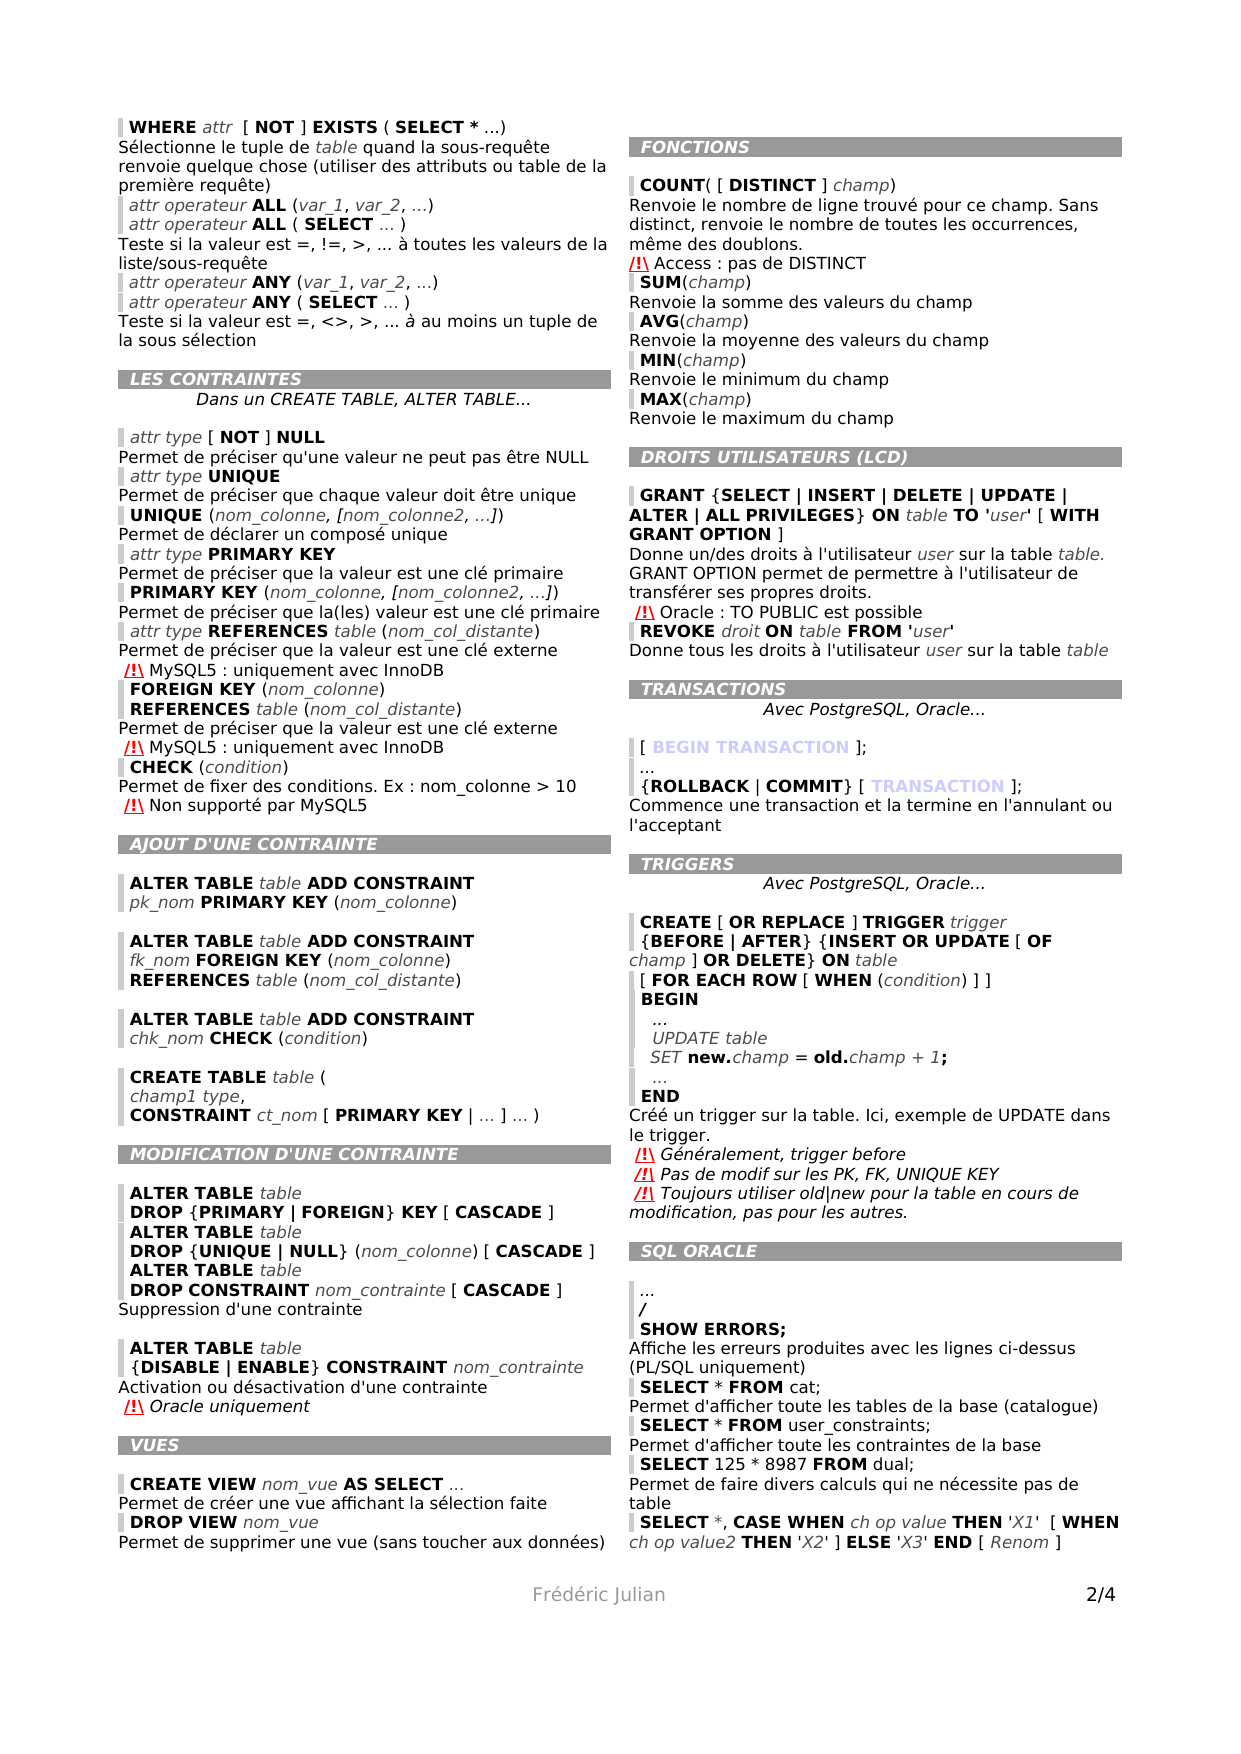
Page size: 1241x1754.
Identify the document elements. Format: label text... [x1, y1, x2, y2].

text Permet de fixer des conditions. Ex : nom_colonne > 10 [118, 777, 611, 796]
text Avec PostgreSQL, Oracle... [629, 699, 1122, 719]
text Affiche les erreurs produites avec les lignes ci-dessus (PL/SQL uniquement) [629, 1339, 1122, 1377]
text CHECK (condition) [118, 757, 611, 777]
text attr operateur ALL ( SELECT ... ) [118, 215, 611, 234]
text UNIQUE (nom_colonne, [nom_colonne2, ...]) [118, 506, 611, 525]
text {BEFORE | AFTER} {INSERT OR UPDATE [ OF champ ] OR DELETE} ON table [629, 932, 1122, 971]
text PRIMARY KEY (nom_colonne, [nom_colonne2, ...]) [118, 583, 611, 602]
text TRANSACTIONS [629, 680, 1122, 699]
text /!\ MySQL5 : uniquement avec InnoDB [118, 738, 611, 757]
text BEGIN [629, 990, 1122, 1009]
text SELECT * FROM cat; [629, 1377, 1122, 1397]
text ALTER TABLE table [118, 1222, 611, 1242]
text Suppression d'une contrainte [118, 1300, 611, 1319]
text attr operateur ANY ( SELECT ... ) [118, 292, 611, 312]
text AJOUT D'UNE CONTRAINTE [118, 835, 611, 854]
text /!\ Oracle uniquement [118, 1397, 611, 1416]
text AVG(champ) [629, 312, 1122, 331]
text SELECT *, CASE WHEN ch op value THEN 'X1' [ WHEN ch op value2 THEN 'X2' ] ELSE 'X3' END [ Renom ] [629, 1513, 1122, 1552]
text SET new.champ = old.champ + 1; [629, 1048, 1122, 1067]
text {ROLLBACK | COMMIT} [ TRANSACTION ]; [629, 777, 1122, 796]
text Permet de supprimer une vue (sans toucher aux données) [118, 1532, 611, 1552]
text MIN(champ) [629, 351, 1122, 370]
text UPDATE table [629, 1029, 1122, 1048]
text chk_nom CHECK (condition) [118, 1029, 611, 1048]
text REVOKE droit ON table FROM 'user' [629, 622, 1122, 641]
text attr type [ NOT ] NULL [118, 428, 611, 447]
text Renvoie le maximum du champ [629, 409, 1122, 428]
text pk_nom PRIMARY KEY (nom_colonne) [118, 893, 611, 912]
text attr type PRIMARY KEY [118, 544, 611, 564]
text Renvoie la somme des valeurs du champ [629, 292, 1122, 312]
text /!\ Généralement, trigger before [629, 1145, 1122, 1164]
text Donne un/des droits à l'utilisateur user sur la table table. GRANT OPTION permet de permettre à l'utilisateur de transférer ses propres droits. [629, 544, 1122, 602]
text SELECT * FROM user_constraints; [629, 1416, 1122, 1436]
text Permet de préciser que la valeur est une clé primaire [118, 564, 611, 583]
text ... [629, 1067, 1122, 1087]
text Renvoie la moyenne des valeurs du champ [629, 331, 1122, 351]
text attr operateur ANY (var_1, var_2, ...) [118, 273, 611, 292]
text Permet de préciser que la(les) valeur est une clé primaire [118, 602, 611, 622]
text Activation ou désactivation d'une contrainte [118, 1377, 611, 1397]
text FOREIGN KEY (nom_colonne) [118, 680, 611, 699]
text /!\ Pas de modif sur les PK, FK, UNIQUE KEY [629, 1164, 1122, 1184]
text SHOW ERRORS; [629, 1319, 1122, 1339]
text ALTER TABLE table [118, 1261, 611, 1281]
text ALTER TABLE table [118, 1184, 611, 1203]
text DROP CONSTRAINT nom_contrainte [ CASCADE ] [118, 1281, 611, 1300]
text Teste si la valeur est =, <>, >, ... à au moins un tuple de la sous sélection [118, 312, 611, 351]
text VUES [118, 1436, 611, 1455]
text DROP {UNIQUE | NULL} (nom_colonne) [ CASCADE ] [118, 1242, 611, 1261]
text Commence une transaction et la termine en l'annulant ou l'acceptant [629, 796, 1122, 835]
text SELECT 125 * 8987 FROM dual; [629, 1455, 1122, 1474]
text Teste si la valeur est =, !=, >, ... à toutes les valeurs de la liste/sous-requête [118, 234, 611, 273]
text attr type REFERENCES table (nom_col_distante) [118, 622, 611, 641]
text Permet de préciser qu'une valeur ne peut pas être NULL [118, 447, 611, 467]
text CREATE VIEW nom_vue AS SELECT ... [118, 1474, 611, 1494]
text COUNT( [ DISTINCT ] champ) [629, 176, 1122, 196]
text CREATE TABLE table ( [118, 1067, 611, 1087]
text TRIGGERS [629, 854, 1122, 874]
text champ1 type, [118, 1087, 611, 1106]
text /!\ Non supporté par MySQL5 [118, 796, 611, 816]
text / [629, 1300, 1122, 1319]
text attr type UNIQUE [118, 467, 611, 486]
text Permet de créer une vue affichant la sélection faite [118, 1494, 611, 1513]
text ALTER TABLE table ADD CONSTRAINT [118, 874, 611, 893]
text [ FOR EACH ROW [ WHEN (condition) ] ] [629, 971, 1122, 990]
text Permet d'afficher toute les contraintes de la base [629, 1436, 1122, 1455]
text Permet de préciser que chaque valeur doit être unique [118, 486, 611, 506]
text DROP {PRIMARY | FOREIGN} KEY [ CASCADE ] [118, 1203, 611, 1222]
text /!\ Toujours utiliser old|new pour la table en cours de modification, pas pour les autres. [629, 1184, 1122, 1222]
text ... [629, 757, 1122, 777]
text CREATE [ OR REPLACE ] TRIGGER trigger [629, 912, 1122, 932]
text Permet de préciser que la valeur est une clé externe [118, 641, 611, 661]
text ALTER TABLE table ADD CONSTRAINT [118, 1009, 611, 1029]
text Permet d'afficher toute les tables de la base (catalogue) [629, 1397, 1122, 1416]
text REFERENCES table (nom_col_distante) [118, 699, 611, 719]
text Donne tous les droits à l'utilisateur user sur la table table [629, 641, 1122, 661]
text ALTER TABLE table [118, 1339, 611, 1358]
text /!\ MySQL5 : uniquement avec InnoDB [118, 661, 611, 680]
text [ BEGIN TRANSACTION ]; [629, 738, 1122, 757]
text Permet de déclarer un composé unique [118, 525, 611, 544]
text LES CONTRAINTES [118, 370, 611, 389]
text ... [629, 1009, 1122, 1029]
text /!\ Oracle : TO PUBLIC est possible [629, 602, 1122, 622]
text DROP VIEW nom_vue [118, 1513, 611, 1532]
text Renvoie le minimum du champ [629, 370, 1122, 389]
text END [629, 1087, 1122, 1106]
text Sélectionne le tuple de table quand la sous-requête renvoie quelque chose (utiliser des attributs ou table de la première requête) [118, 137, 611, 196]
text MAX(champ) [629, 389, 1122, 409]
text {DISABLE | ENABLE} CONSTRAINT nom_contrainte [118, 1358, 611, 1377]
text Dans un CREATE TABLE, ALTER TABLE... [118, 389, 611, 409]
text Créé un trigger sur la table. Ici, exemple de UPDATE dans le trigger. [629, 1106, 1122, 1145]
text ... [629, 1281, 1122, 1300]
text Permet de faire divers calculs qui ne nécessite pas de table [629, 1474, 1122, 1513]
text attr operateur ALL (var_1, var_2, ...) [118, 196, 611, 215]
text MODIFICATION D'UNE CONTRAINTE [118, 1145, 611, 1164]
text Permet de préciser que la valeur est une clé externe [118, 719, 611, 738]
text REFERENCES table (nom_col_distante) [118, 971, 611, 990]
text Renvoie le nombre de ligne trouvé pour ce champ. Sans distinct, renvoie le nombre de toutes les occurrences, même des doublons. [629, 196, 1122, 254]
text DROITS UTILISATEURS (LCD) [629, 447, 1122, 467]
text SQL ORACLE [629, 1242, 1122, 1261]
text CONSTRAINT ct_nom [ PRIMARY KEY | ... ] ... ) [118, 1106, 611, 1126]
text Avec PostgreSQL, Oracle... [629, 874, 1122, 893]
text /!\ Access : pas de DISTINCT [629, 254, 1122, 273]
text WHERE attr [ NOT ] EXISTS ( SELECT * ...) [118, 118, 611, 137]
text GRANT {SELECT | INSERT | DELETE | UPDATE | ALTER | ALL PRIVILEGES} ON table TO 'user' [ WITH GRANT OPTION ] [629, 486, 1122, 544]
text SUM(champ) [629, 273, 1122, 292]
text ALTER TABLE table ADD CONSTRAINT [118, 932, 611, 951]
text fk_nom FOREIGN KEY (nom_colonne) [118, 951, 611, 971]
text FONCTIONS [629, 137, 1122, 157]
